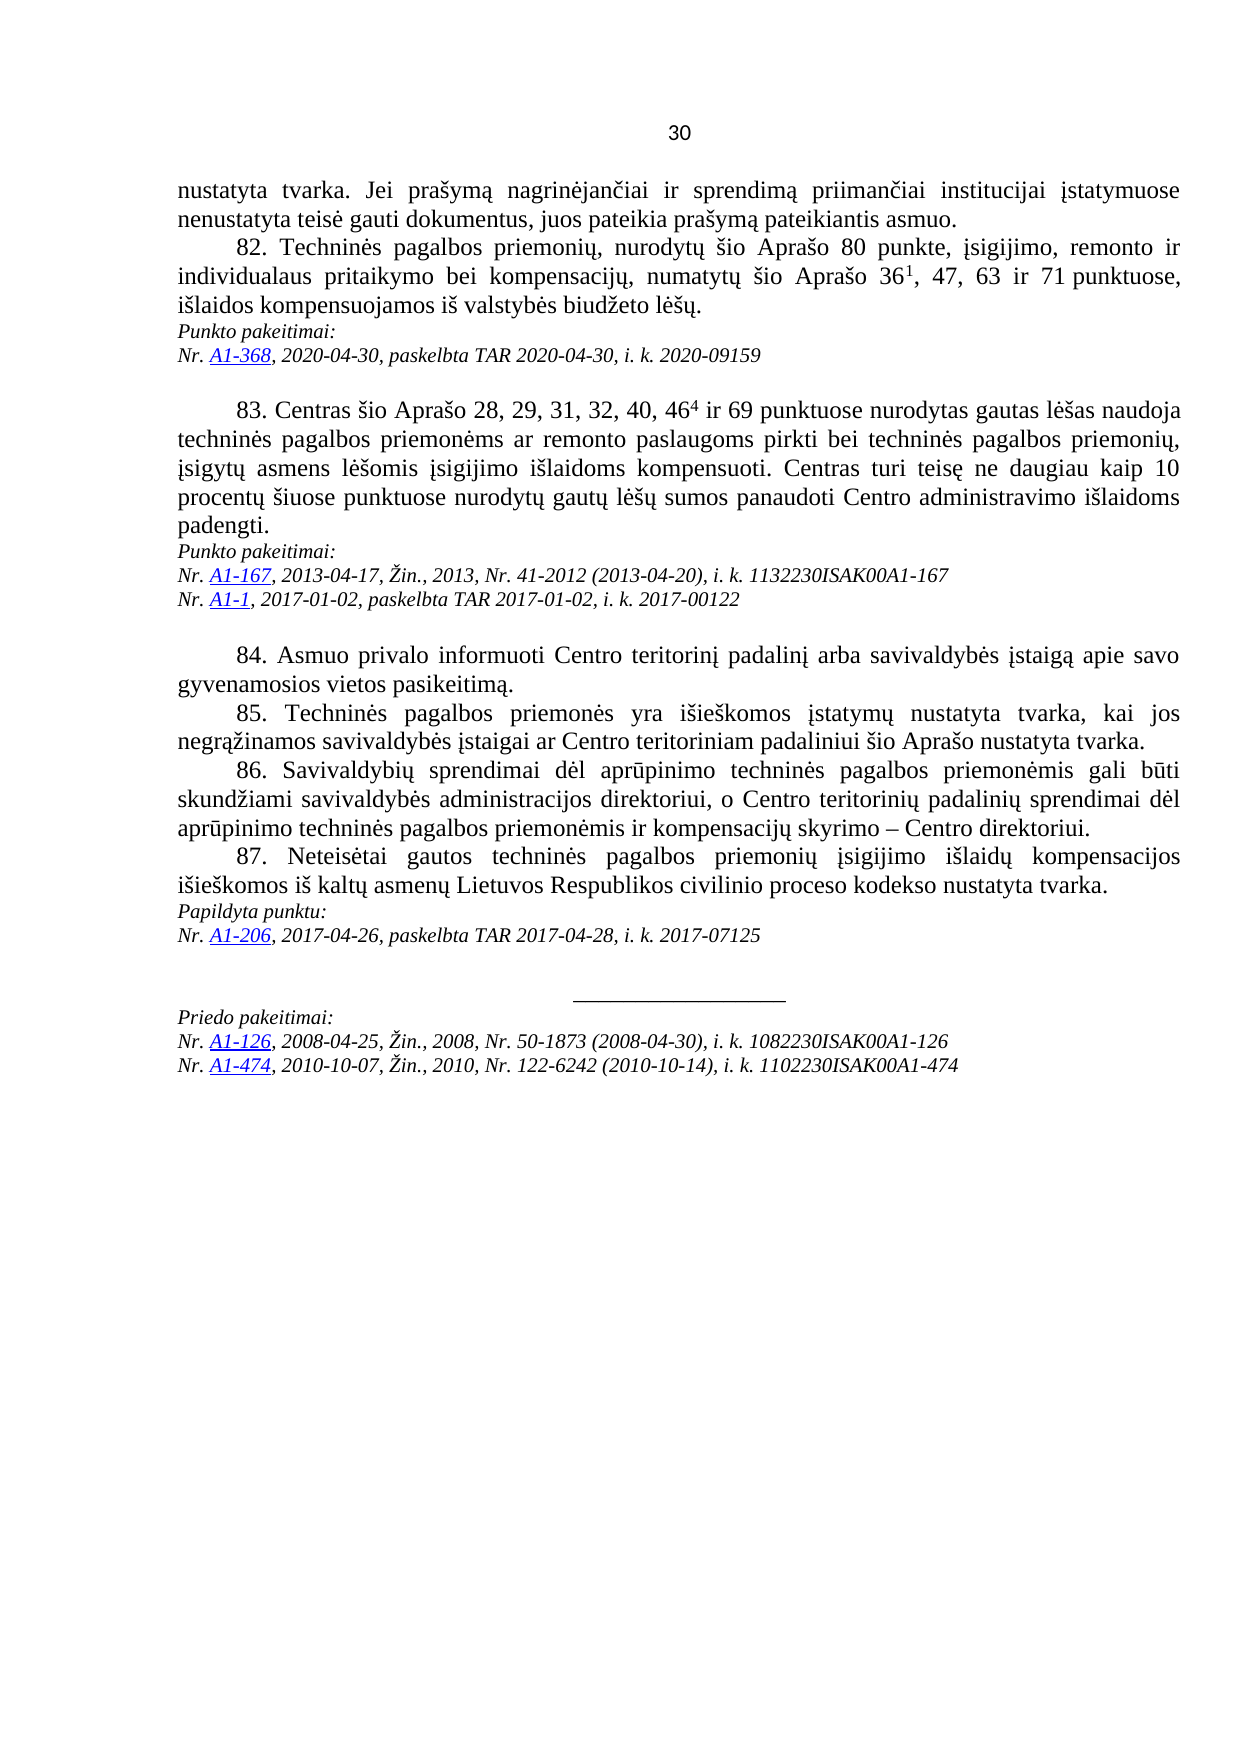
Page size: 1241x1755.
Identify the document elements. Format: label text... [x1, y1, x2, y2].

text Nr. A1-126, 2008-04-25, Žin., 2008, Nr. 50-1873 (2008-04-30), i. k. 1082230ISAK00A1-126 [177, 1029, 1181, 1053]
text 87. Neteisėtai gautos techninės pagalbos priemonių įsigijimo išlaidų kompensacijos išieškomos iš kaltų asmenų Lietuvos Respublikos civilinio proceso kodekso nustatyta tvarka. [177, 841, 1181, 899]
text nustatyta tvarka. Jei prašymą nagrinėjančiai ir sprendimą priimančiai institucijai įstatymuose nenustatyta teisė gauti dokumentus, juos pateikia prašymą pateikiantis asmuo. [177, 175, 1181, 232]
text 84. Asmuo privalo informuoti Centro teritorinį padalinį arba savivaldybės įstaigą apie savo gyvenamosios vietos pasikeitimą. [177, 640, 1181, 698]
text 83. Centras šio Aprašo 28, 29, 31, 32, 40, 464 ir 69 punktuose nurodytas gautas lėšas naudoja techninės pagalbos priemonėms ar remonto paslaugoms pirkti bei techninės pagalbos priemonių, įsigytų asmens lėšomis įsigijimo išlaidoms kompensuoti. Centras turi teisę ne daugiau kaip 10 procentų šiuose punktuose nurodytų gautų lėšų sumos panaudoti Centro administravimo išlaidoms padengti. [177, 396, 1181, 539]
text 82. Techninės pagalbos priemonių, nurodytų šio Aprašo 80 punkte, įsigijimo, remonto ir individualaus pritaikymo bei kompensacijų, numatytų šio Aprašo 361, 47, 63 ir 71 punktuose, išlaidos kompensuojamos iš valstybės biudžeto lėšų. [177, 232, 1181, 319]
text Punkto pakeitimai: [177, 539, 1181, 563]
text Nr. A1-1, 2017-01-02, paskelbta TAR 2017-01-02, i. k. 2017-00122 [177, 587, 1181, 611]
text 86. Savivaldybių sprendimai dėl aprūpinimo techninės pagalbos priemonėmis gali būti skundžiami savivaldybės administracijos direktoriui, o Centro teritorinių padalinių sprendimai dėl aprūpinimo techninės pagalbos priemonėmis ir kompensacijų skyrimo – Centro direktoriui. [177, 755, 1181, 841]
text Nr. A1-368, 2020-04-30, paskelbta TAR 2020-04-30, i. k. 2020-09159 [177, 343, 1181, 367]
text Papildyta punktu: [177, 899, 1181, 923]
text Nr. A1-474, 2010-10-07, Žin., 2010, Nr. 122-6242 (2010-10-14), i. k. 1102230ISAK00A1-474 [177, 1053, 1181, 1077]
text Punkto pakeitimai: [177, 319, 1181, 343]
text 85. Techninės pagalbos priemonės yra išieškomos įstatymų nustatyta tvarka, kai jos negrąžinamos savivaldybės įstaigai ar Centro teritoriniam padaliniui šio Aprašo nustatyta tvarka. [177, 698, 1181, 755]
text _________________ [177, 976, 1181, 1004]
text Nr. A1-167, 2013-04-17, Žin., 2013, Nr. 41-2012 (2013-04-20), i. k. 1132230ISAK00A1-167 [177, 563, 1181, 587]
text Priedo pakeitimai: [177, 1004, 1181, 1029]
text Nr. A1-206, 2017-04-26, paskelbta TAR 2017-04-28, i. k. 2017-07125 [177, 923, 1181, 947]
